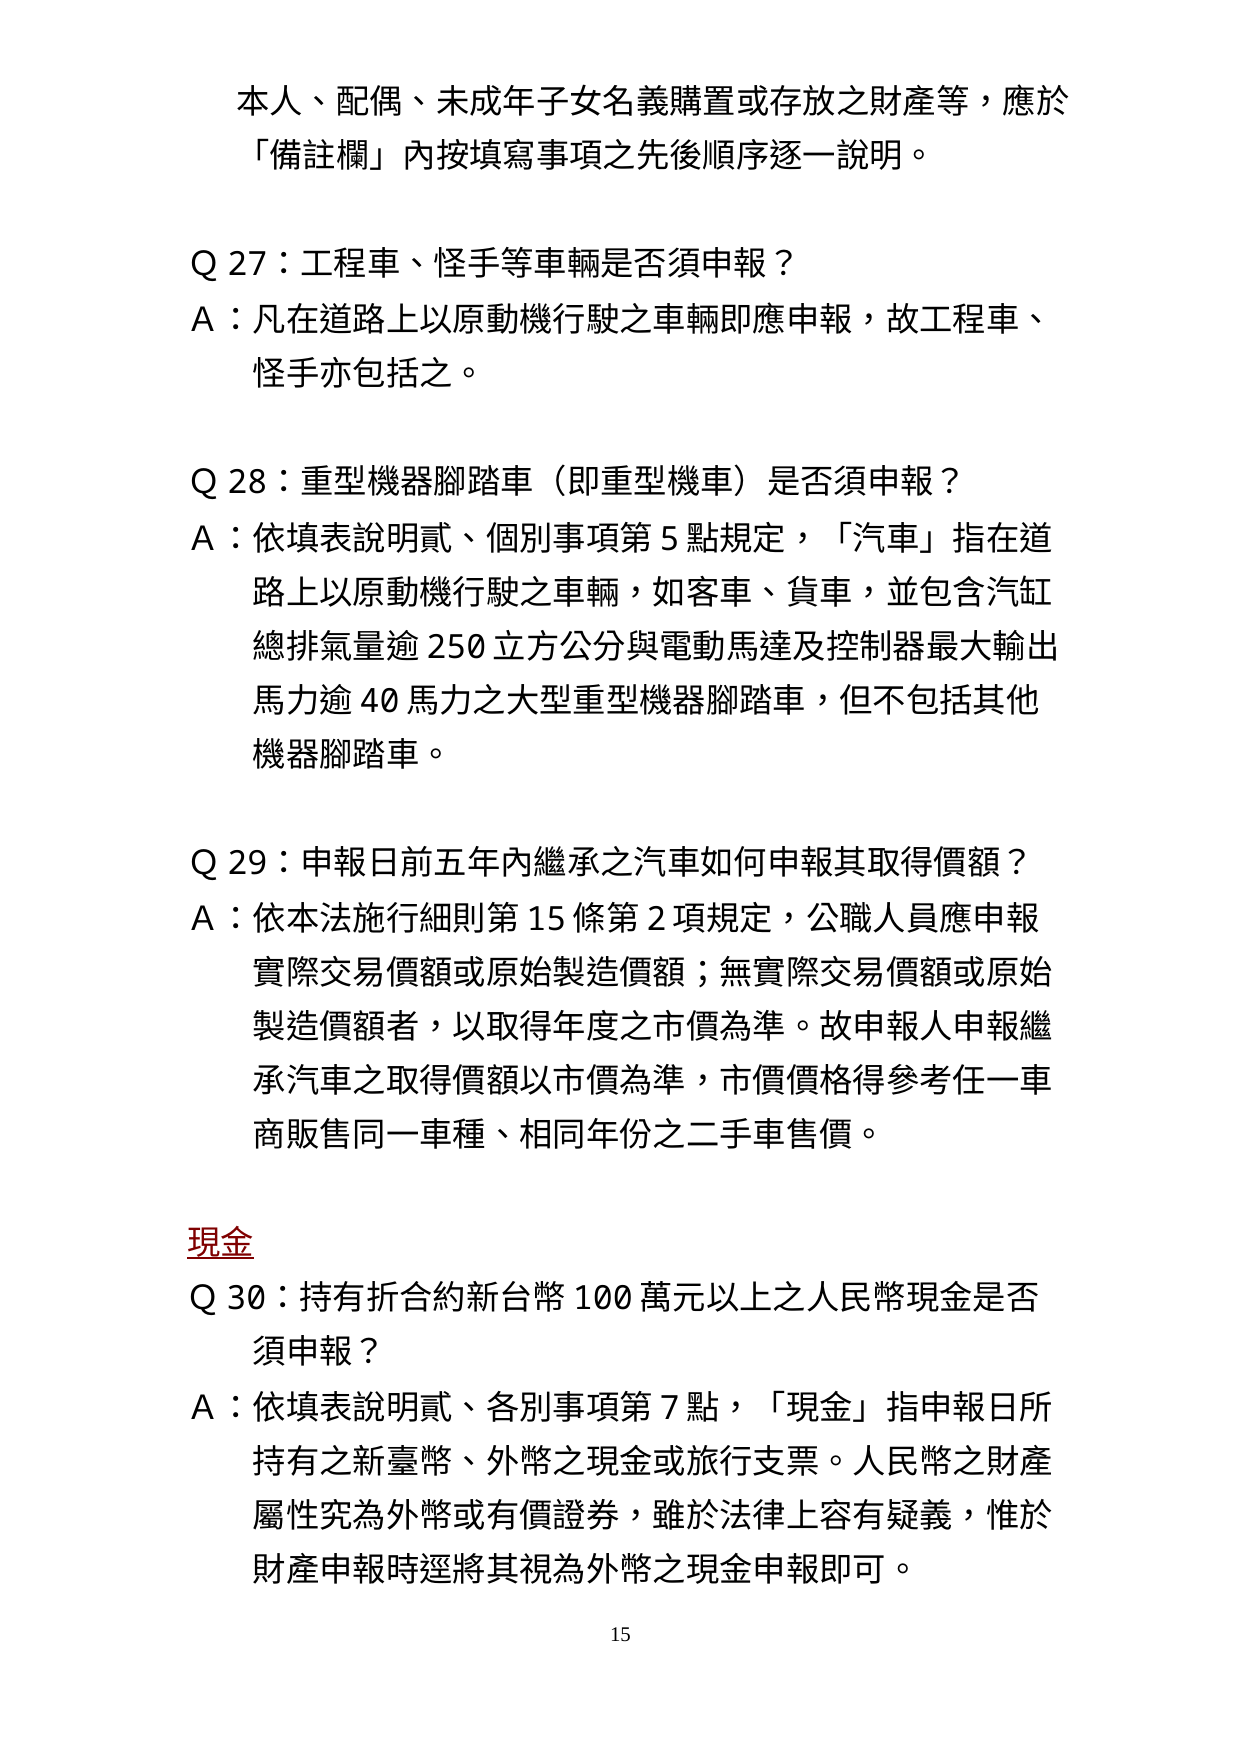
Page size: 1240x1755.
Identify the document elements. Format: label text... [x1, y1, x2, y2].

text Ａ：依填表說明貳、個別事項第5點規定，「汽車」指在道路上以原動機行駛之車輛，如客車、貨車，並包含汽缸總排氣量逾250立方公分與電動馬達及控制器最大輸出馬力逾40馬力之大型重型機器腳踏車，但不包括其他機器腳踏車。 [186, 511, 1069, 776]
text Ｑ27：工程車、怪手等車輛是否須申報？ [187, 237, 1069, 285]
text Ａ：依填表說明貳、各別事項第7點，「現金」指申報日所持有之新臺幣、外幣之現金或旅行支票。人民幣之財產屬性究為外幣或有價證券，雖於法律上容有疑義，惟於財產申報時逕將其視為外幣之現金申報即可。 [186, 1381, 1069, 1591]
text Ａ：凡在道路上以原動機行駛之車輛即應申報，故工程車、怪手亦包括之。 [186, 293, 1069, 395]
text Ｑ30：持有折合約新台幣100萬元以上之人民幣現金是否須申報？ [186, 1270, 1069, 1373]
text Ｑ29：申報日前五年內繼承之汽車如何申報其取得價額？ [187, 836, 1069, 884]
text 本人、配偶、未成年子女名義購置或存放之財產等，應於「備註欄」內按填寫事項之先後順序逐一說明。 [186, 75, 1069, 177]
text Ｑ28：重型機器腳踏車（即重型機車）是否須申報？ [187, 455, 1069, 503]
text Ａ：依本法施行細則第15條第2項規定，公職人員應申報實際交易價額或原始製造價額；無實際交易價額或原始製造價額者，以取得年度之市價為準。故申報人申報繼承汽車之取得價額以市價為準，市價價格得參考任一車商販售同一車種、相同年份之二手車售價。 [186, 892, 1069, 1156]
subtitle 現金 [187, 1216, 1069, 1264]
